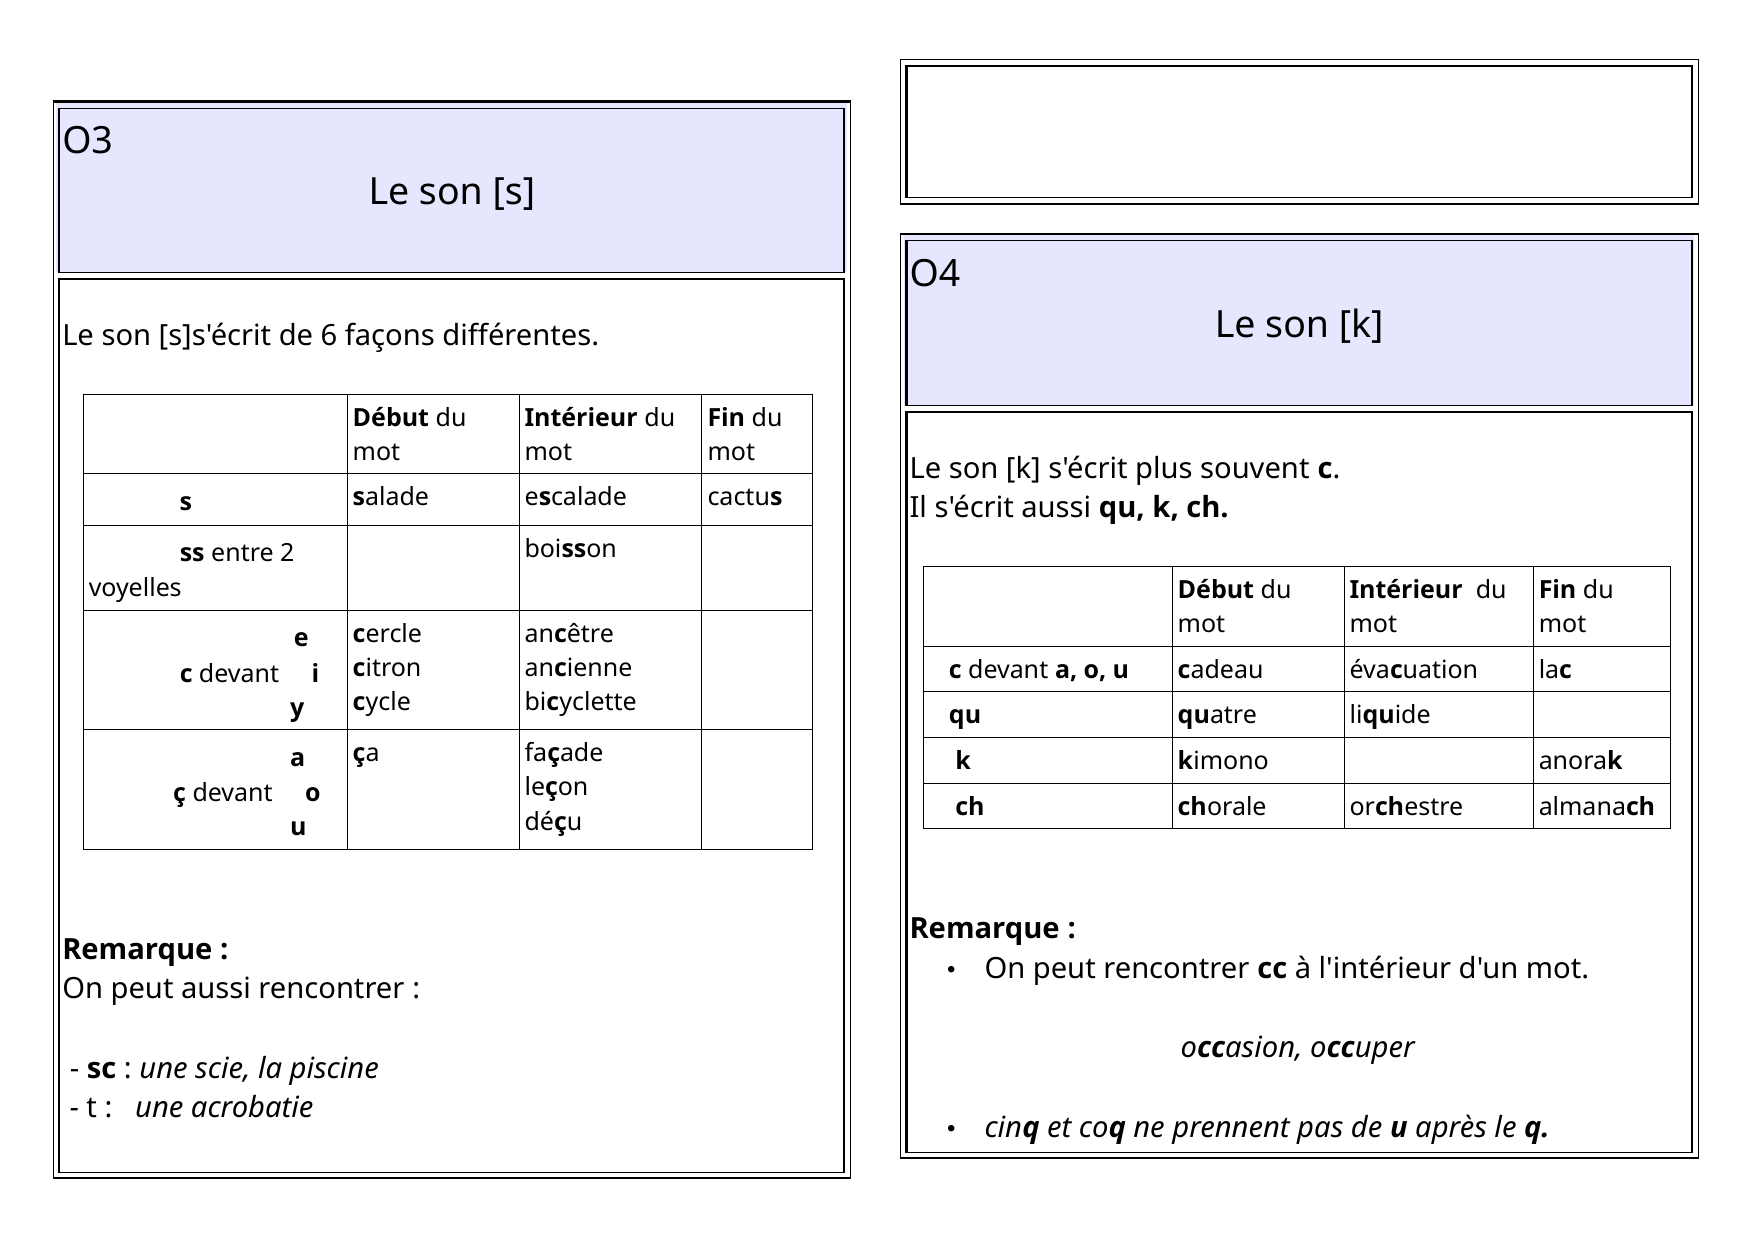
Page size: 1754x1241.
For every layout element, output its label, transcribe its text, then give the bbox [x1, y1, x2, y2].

table_cell k [924, 738, 1172, 783]
table_cell cadeau [1173, 647, 1344, 691]
table_cell anorak [1534, 738, 1670, 783]
table_cell ancêtre ancienne bicyclette [520, 611, 701, 729]
table_cell façade leçon déçu [520, 730, 701, 848]
table_cell [702, 730, 812, 848]
table_header O3 Le son [s] [56, 103, 847, 272]
table_cell [702, 611, 812, 729]
table_header [924, 567, 1172, 646]
table_cell s [84, 474, 347, 524]
table_cell Le son [s]s'écrit de 6 façons différentes. Remarque : On peut aussi rencontrer : - sc : une scie, la piscine - t : une acrobatie [56, 272, 847, 1172]
table_header Intérieur du mot [520, 395, 701, 473]
table_cell liquide [1345, 692, 1533, 737]
table_header Fin du mot [702, 395, 812, 473]
table_cell qu [924, 692, 1172, 737]
table_cell Le son [k] s'écrit plus souvent c. Il s'écrit aussi qu, k, ch. Remarque : On peut rencontrer cc à l'intérieur d'un mot. occasion, occuper cinq et coq ne prennent pas de u après le q. [908, 413, 1691, 1152]
table_cell salade [348, 474, 519, 524]
table_cell boisson [520, 526, 701, 610]
table_cell cercle citron cycle [348, 611, 519, 729]
table_header [84, 395, 347, 473]
table_cell a ç devant o u [84, 730, 347, 848]
table_cell orchestre [1345, 784, 1533, 828]
table_cell évacuation [1345, 647, 1533, 691]
table_cell [1534, 692, 1670, 737]
table_header Début du mot [348, 395, 519, 473]
table_cell Le son [k] s'écrit plus souvent c. Il s'écrit aussi qu, k, ch. Remarque : On peut rencontrer cc à l'intérieur d'un mot. occasion, occuper cinq et coq ne prennent pas de u après le q. [904, 405, 1694, 1152]
table_cell e c devant i y [84, 611, 347, 729]
table_header Intérieur du mot [1345, 567, 1533, 646]
table_cell kimono [1173, 738, 1344, 783]
table_header Fin du mot [1534, 567, 1670, 646]
table_cell [702, 526, 812, 610]
table_cell ch [924, 784, 1172, 828]
table_cell c devant a, o, u [924, 647, 1172, 691]
table_cell ss entre 2 voyelles [84, 526, 347, 610]
table_cell quatre [1173, 692, 1344, 737]
table_cell escalade [520, 474, 701, 524]
table_cell [1345, 738, 1533, 783]
table_header Début du mot [1173, 567, 1344, 646]
table_header O4 Le son [k] [904, 235, 1694, 405]
table_cell cactus [702, 474, 812, 524]
table_cell almanach [1534, 784, 1670, 828]
table_cell [904, 60, 1694, 197]
table_cell chorale [1173, 784, 1344, 828]
table_cell ça [348, 730, 519, 848]
table_cell [348, 526, 519, 610]
table_cell lac [1534, 647, 1670, 691]
